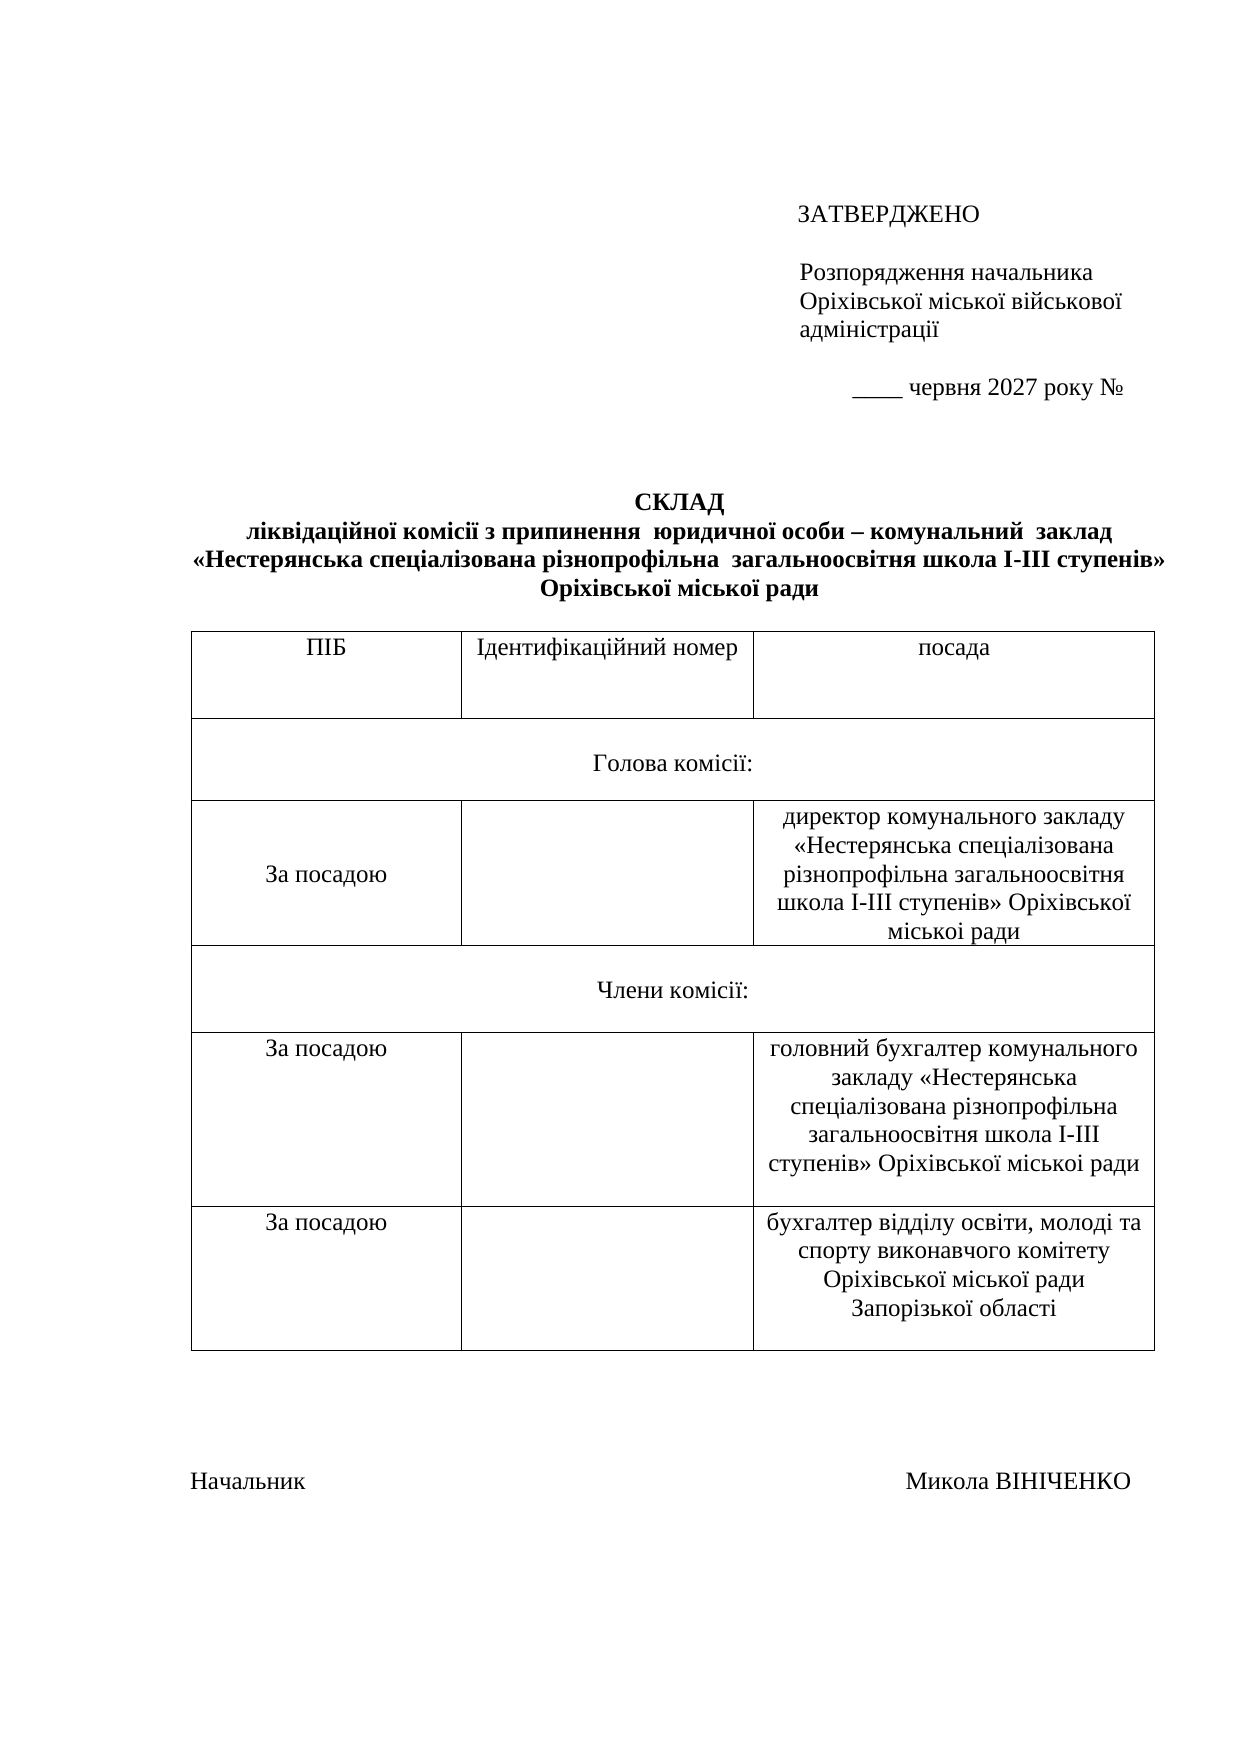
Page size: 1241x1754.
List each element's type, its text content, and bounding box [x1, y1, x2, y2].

table_cell Члени комісії: [192, 946, 1154, 1032]
text ЗАТВЕРДЖЕНО [177, 199, 1181, 228]
table_header посада [754, 632, 1154, 718]
table_header ПІБ [192, 632, 461, 718]
table_cell директор комунального закладу «Нестерянська спеціалізована різнопрофільна загальноосвітня школа І-ІІІ ступенів» Оріхівської міськоі ради [754, 801, 1154, 945]
table_cell За посадою [192, 1033, 461, 1206]
table_cell [462, 801, 753, 945]
text Оріхівської міської військової [768, 286, 1181, 314]
table_cell За посадою [192, 801, 461, 945]
text адміністрації [768, 314, 1181, 343]
text ____ червня 2027 року № [177, 372, 1181, 401]
table_cell [462, 1033, 753, 1206]
text СКЛАД [177, 487, 1181, 516]
text ліквідаційної комісії з припинення юридичної особи – комунальний заклад «Нестерянська спеціалізована різнопрофільна загальноосвітня школа І-ІІІ ступенів» Оріхівської міської ради [177, 516, 1181, 602]
table_cell бухгалтер відділу освіти, молоді та спорту виконавчого комітету Оріхівської міської ради Запорізької області [754, 1207, 1154, 1350]
text Начальник Микола ВІНІЧЕНКО [177, 1466, 1181, 1495]
table_header Ідентифікаційний номер [462, 632, 753, 718]
text Розпорядження начальника [177, 257, 1181, 286]
table_cell [462, 1207, 753, 1350]
table_cell головний бухгалтер комунального закладу «Нестерянська спеціалізована різнопрофільна загальноосвітня школа І-ІІІ ступенів» Оріхівської міськоі ради [754, 1033, 1154, 1206]
table_cell Голова комісії: [192, 719, 1154, 800]
table_cell За посадою [192, 1207, 461, 1350]
